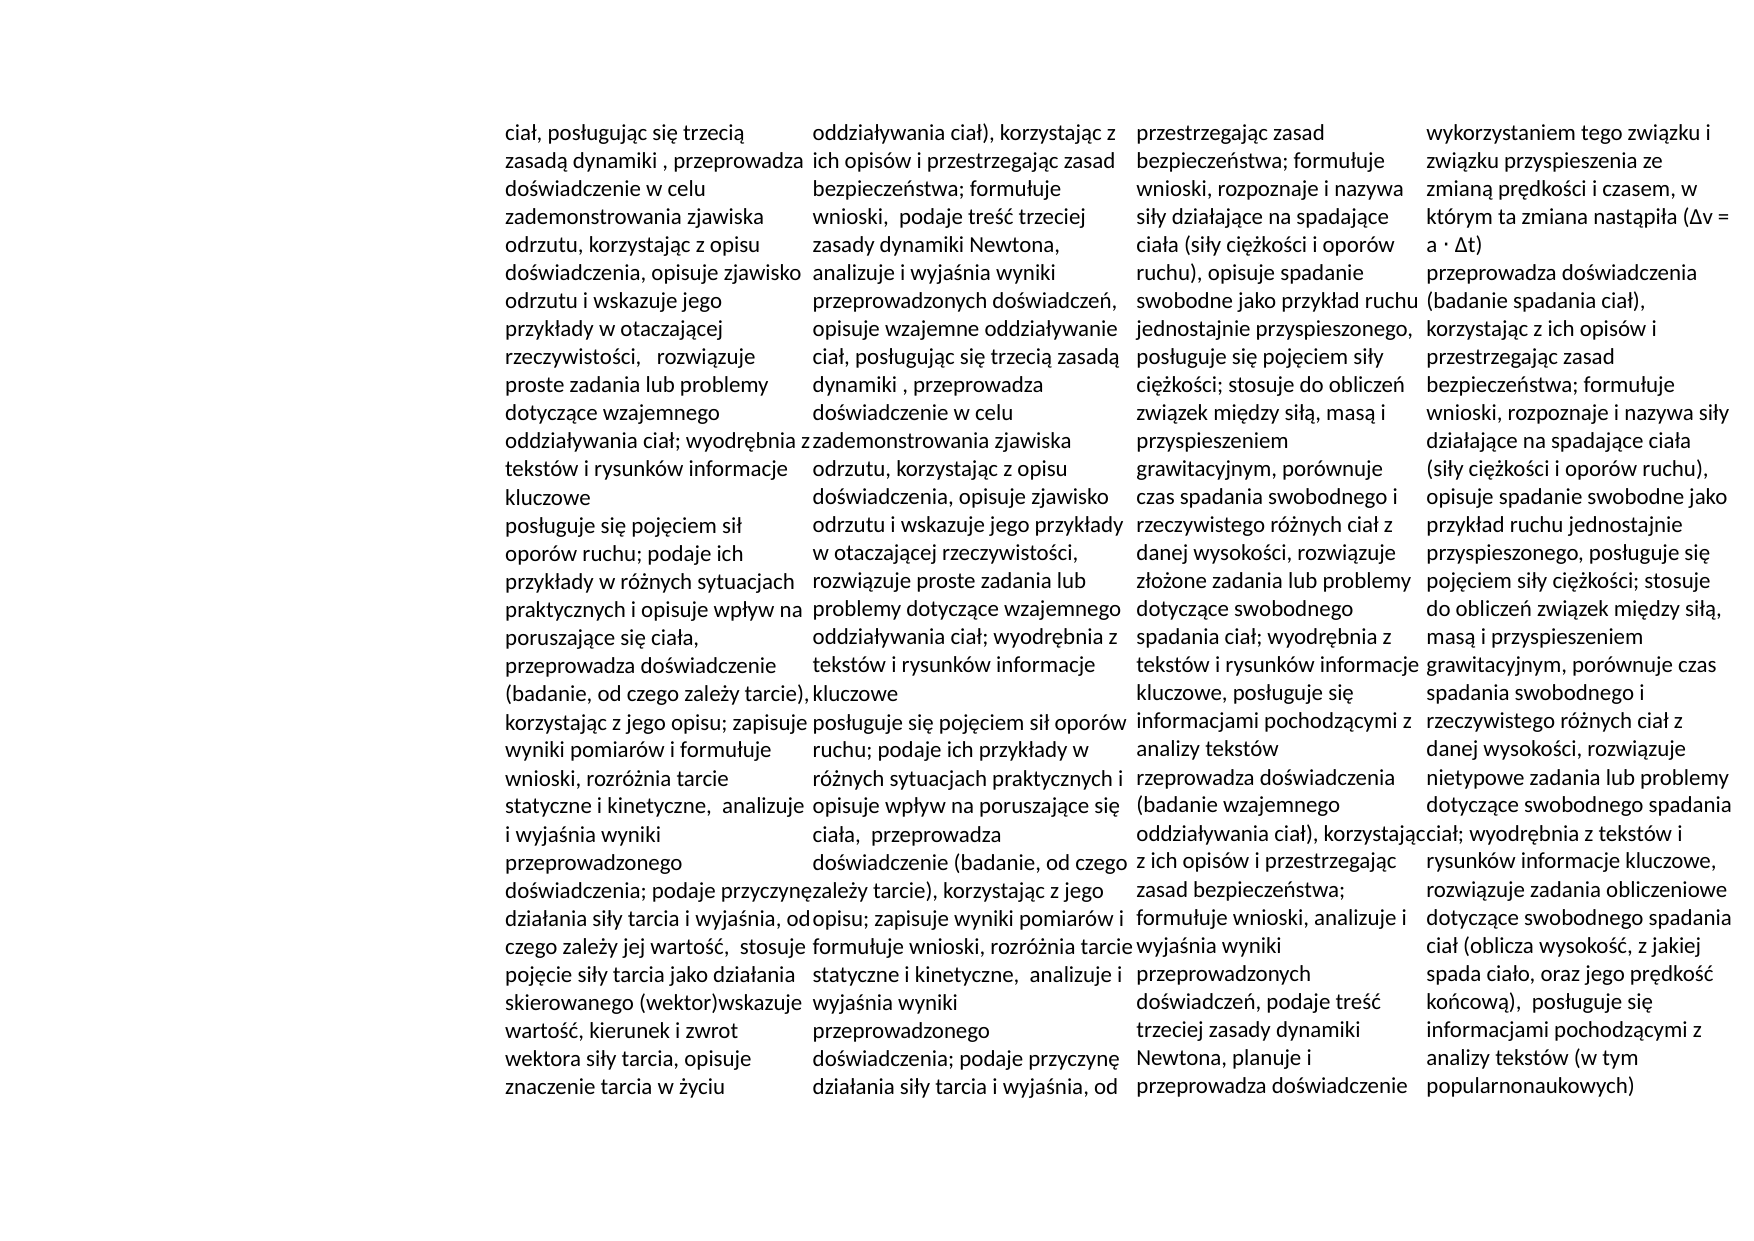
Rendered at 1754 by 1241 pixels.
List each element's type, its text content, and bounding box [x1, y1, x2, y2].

table_cell przestrzegając zasad bezpieczeństwa; formułuje wnioski, rozpoznaje i nazywa siły działające na spadające ciała (siły ciężkości i oporów ruchu), opisuje spadanie swobodne jako przykład ruchu jednostajnie przyspieszonego, posługuje się pojęciem siły ciężkości; stosuje do obliczeń związek między siłą, masą i przyspieszeniem grawitacyjnym, porównuje czas spadania swobodnego i rzeczywistego różnych ciał z danej wysokości, rozwiązuje złożone zadania lub problemy dotyczące swobodnego spadania ciał; wyodrębnia z tekstów i rysunków informacje kluczowe, posługuje się informacjami pochodzącymi z analizy tekstów rzeprowadza doświadczenia (badanie wzajemnego oddziaływania ciał), korzystając z ich opisów i przestrzegając zasad bezpieczeństwa; formułuje wnioski, analizuje i wyjaśnia wyniki przeprowadzonych doświadczeń, podaje treść trzeciej zasady dynamiki Newtona, planuje i przeprowadza doświadczenie [1136, 118, 1426, 1100]
table_cell oddziaływania ciał), korzystając z ich opisów i przestrzegając zasad bezpieczeństwa; formułuje wnioski, podaje treść trzeciej zasady dynamiki Newtona, analizuje i wyjaśnia wyniki przeprowadzonych doświadczeń, opisuje wzajemne oddziaływanie ciał, posługując się trzecią zasadą dynamiki , przeprowadza doświadczenie w celu zademonstrowania zjawiska odrzutu, korzystając z opisu doświadczenia, opisuje zjawisko odrzutu i wskazuje jego przykłady w otaczającej rzeczywistości, rozwiązuje proste zadania lub problemy dotyczące wzajemnego oddziaływania ciał; wyodrębnia z tekstów i rysunków informacje kluczowe posługuje się pojęciem sił oporów ruchu; podaje ich przykłady w różnych sytuacjach praktycznych i opisuje wpływ na poruszające się ciała, przeprowadza doświadczenie (badanie, od czego zależy tarcie), korzystając z jego opisu; zapisuje wyniki pomiarów i formułuje wnioski, rozróżnia tarcie statyczne i kinetyczne, analizuje i wyjaśnia wyniki przeprowadzonego doświadczenia; podaje przyczynę działania siły tarcia i wyjaśnia, od [813, 118, 1136, 1100]
table_cell ciał, posługując się trzecią zasadą dynamiki , przeprowadza doświadczenie w celu zademonstrowania zjawiska odrzutu, korzystając z opisu doświadczenia, opisuje zjawisko odrzutu i wskazuje jego przykłady w otaczającej rzeczywistości, rozwiązuje proste zadania lub problemy dotyczące wzajemnego oddziaływania ciał; wyodrębnia z tekstów i rysunków informacje kluczowe posługuje się pojęciem sił oporów ruchu; podaje ich przykłady w różnych sytuacjach praktycznych i opisuje wpływ na poruszające się ciała, przeprowadza doświadczenie (badanie, od czego zależy tarcie), korzystając z jego opisu; zapisuje wyniki pomiarów i formułuje wnioski, rozróżnia tarcie statyczne i kinetyczne, analizuje i wyjaśnia wyniki przeprowadzonego doświadczenia; podaje przyczynę działania siły tarcia i wyjaśnia, od czego zależy jej wartość, stosuje pojęcie siły tarcia jako działania skierowanego (wektor)wskazuje wartość, kierunek i zwrot wektora siły tarcia, opisuje znaczenie tarcia w życiu [505, 118, 812, 1100]
table_cell [33, 118, 210, 1100]
table_cell [210, 118, 505, 1100]
table_cell wykorzystaniem tego związku i związku przyspieszenia ze zmianą prędkości i czasem, w którym ta zmiana nastąpiła (∆v = a ⋅ ∆t) przeprowadza doświadczenia (badanie spadania ciał), korzystając z ich opisów i przestrzegając zasad bezpieczeństwa; formułuje wnioski, rozpoznaje i nazywa siły działające na spadające ciała (siły ciężkości i oporów ruchu), opisuje spadanie swobodne jako przykład ruchu jednostajnie przyspieszonego, posługuje się pojęciem siły ciężkości; stosuje do obliczeń związek między siłą, masą i przyspieszeniem grawitacyjnym, porównuje czas spadania swobodnego i rzeczywistego różnych ciał z danej wysokości, rozwiązuje nietypowe zadania lub problemy dotyczące swobodnego spadania ciał; wyodrębnia z tekstów i rysunków informacje kluczowe, rozwiązuje zadania obliczeniowe dotyczące swobodnego spadania ciał (oblicza wysokość, z jakiej spada ciało, oraz jego prędkość końcową), posługuje się informacjami pochodzącymi z analizy tekstów (w tym popularnonaukowych) [1426, 118, 1734, 1100]
